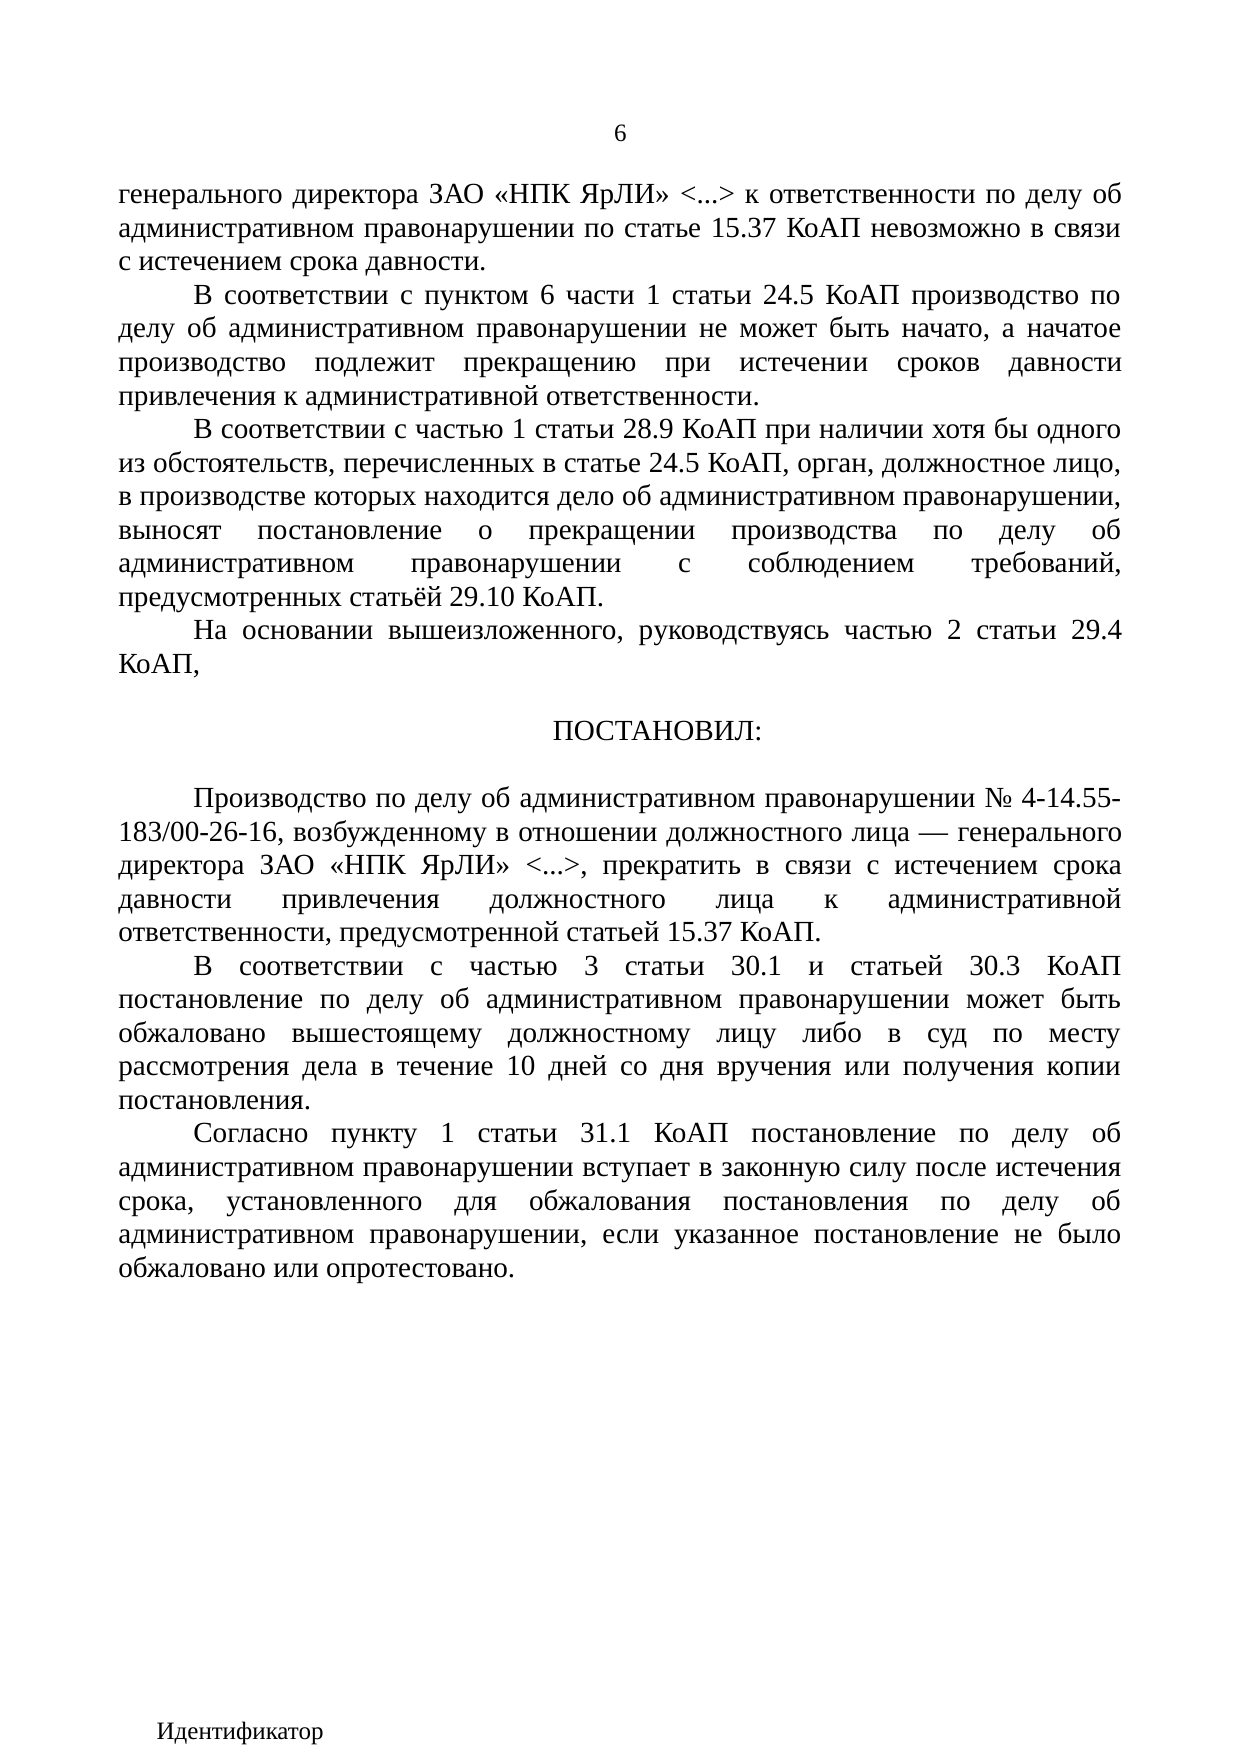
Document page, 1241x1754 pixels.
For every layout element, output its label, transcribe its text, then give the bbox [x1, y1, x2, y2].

text Согласно пункту 1 статьи 31.1 КоАП постановление по делу об административном правонарушении вступает в законную силу после истечения срока, установленного для обжалования постановления по делу об административном правонарушении, если указанное постановление не было обжаловано или опротестовано. [118, 1116, 1122, 1283]
text В соответствии с частью 3 статьи 30.1 и статьей 30.3 КоАП постановление по делу об административном правонарушении может быть обжаловано вышестоящему должностному лицу либо в суд по месту рассмотрения дела в течение 10 дней со дня вручения или получения копии постановления. [118, 948, 1122, 1116]
text Производство по делу об административном правонарушении № 4-14.55-183/00-26-16, возбужденному в отношении должностного лица — генерального директора ЗАО «НПК ЯрЛИ» <...>, прекратить в связи с истечением срока давности привлечения должностного лица к административной ответственности, предусмотренной статьей 15.37 КоАП. [118, 780, 1122, 948]
text На основании вышеизложенного, руководствуясь частью 2 статьи 29.4 КоАП, [118, 612, 1122, 679]
text В соответствии с пунктом 6 части 1 статьи 24.5 КоАП производство по делу об административном правонарушении не может быть начато, а начатое производство подлежит прекращению при истечении сроков давности привлечения к административной ответственности. [118, 277, 1122, 411]
text - генерального директора ЗАО «НПК ЯрЛИ» <...> к ответственности по делу об административном правонарушении по статье 15.37 КоАП невозможно в связи с истечением срока давности. [118, 176, 1122, 277]
text ПОСТАНОВИЛ: [118, 713, 1122, 747]
text В соответствии с частью 1 статьи 28.9 КоАП при наличии хотя бы одного из обстоятельств, перечисленных в статье 24.5 КоАП, орган, должностное лицо, в производстве которых находится дело об административном правонарушении, выносят постановление о прекращении производства по делу об административном правонарушении с соблюдением требований, предусмотренных статьёй 29.10 КоАП. [118, 411, 1122, 612]
